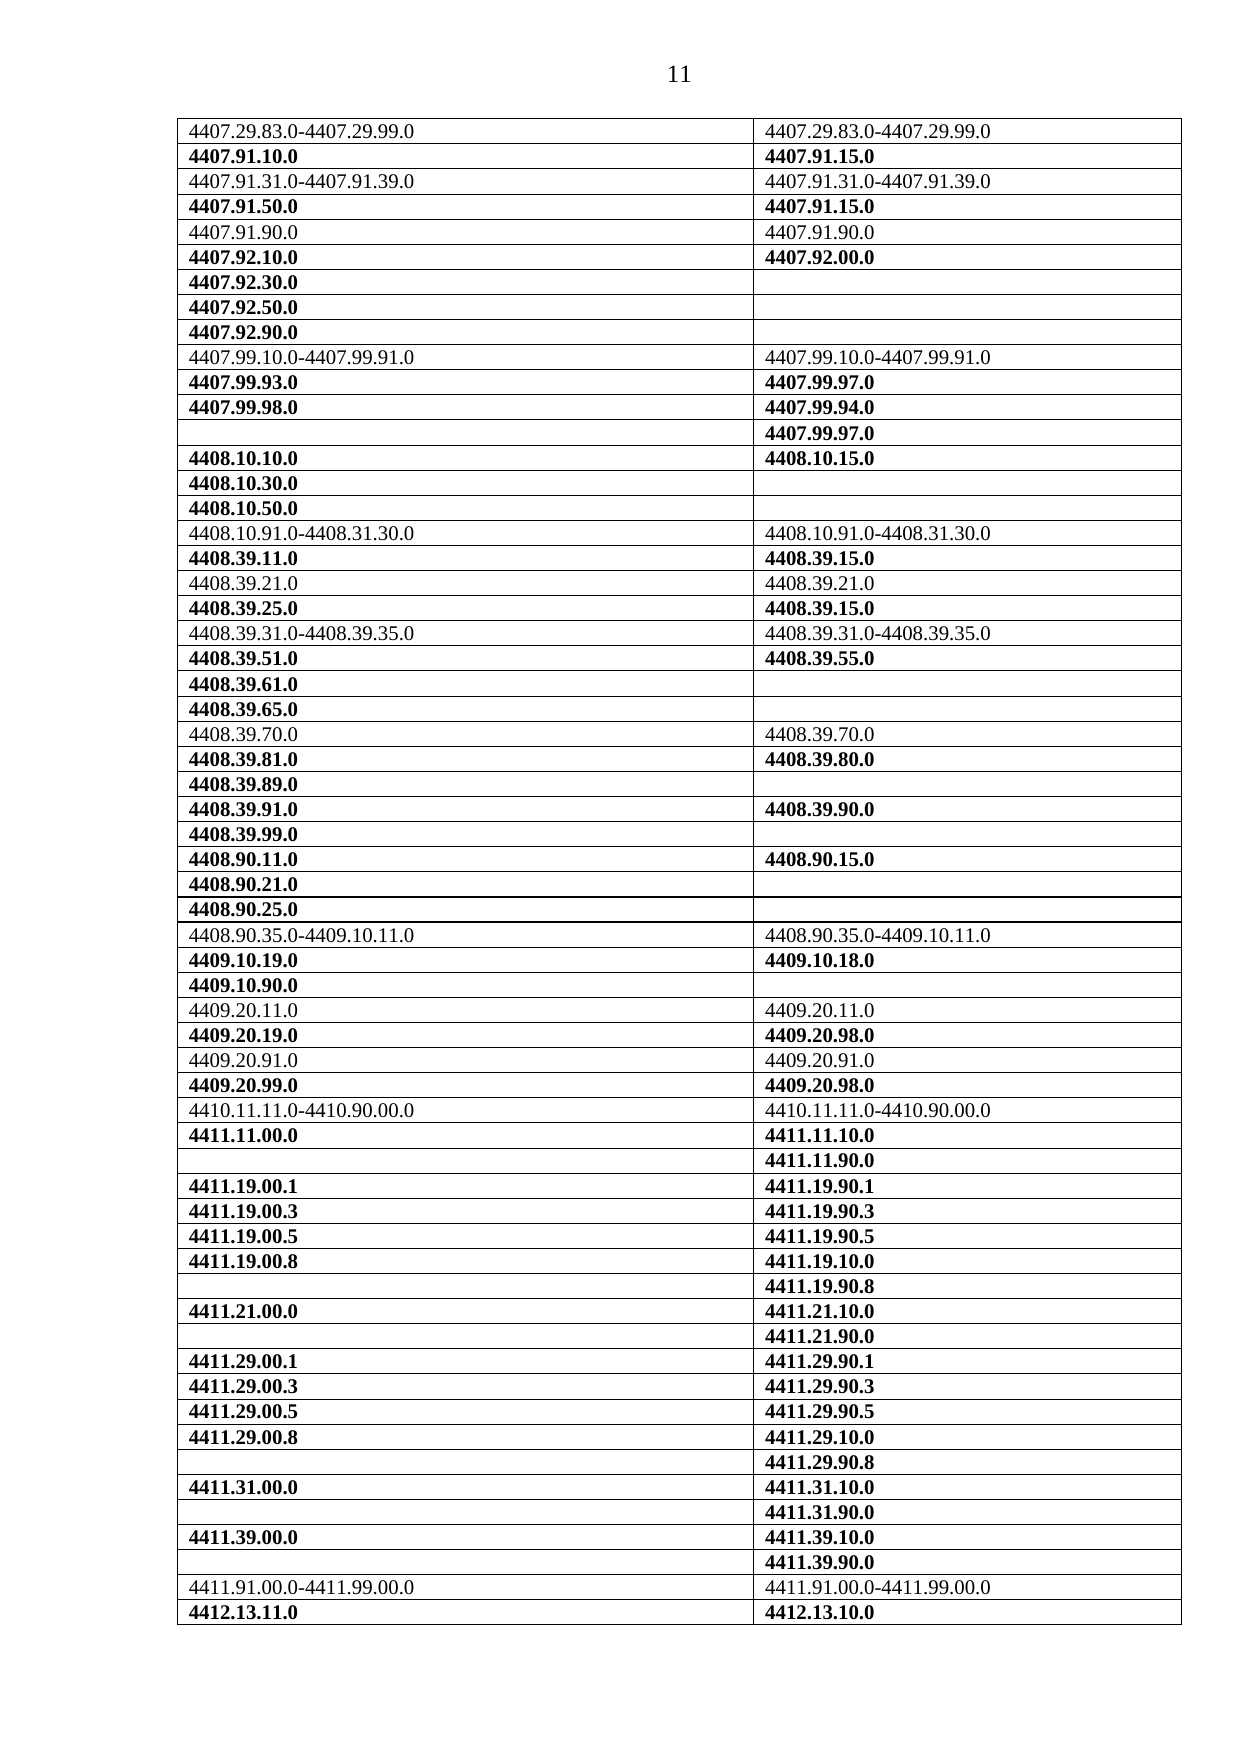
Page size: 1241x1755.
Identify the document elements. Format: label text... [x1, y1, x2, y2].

table_cell 4408.39.99.0 [178, 822, 753, 846]
table_cell [1182, 369, 1192, 394]
table_cell [1182, 1223, 1192, 1248]
table_cell 4407.92.00.0 [754, 245, 1181, 269]
table_cell 4408.39.70.0 [754, 722, 1181, 746]
table_cell 4407.92.10.0 [178, 245, 753, 269]
table_cell 4411.91.00.0-4411.99.00.0 [754, 1575, 1181, 1599]
table_cell 4409.20.98.0 [754, 1023, 1181, 1047]
table_cell [1182, 470, 1192, 495]
table_cell [1182, 972, 1192, 997]
table_cell 4408.10.30.0 [178, 471, 753, 495]
table_cell [1182, 1373, 1192, 1398]
table_cell [754, 872, 1181, 896]
table_cell [754, 471, 1181, 495]
table_cell 4408.10.91.0-4408.31.30.0 [178, 521, 753, 545]
table_cell 4411.29.90.8 [754, 1450, 1181, 1474]
table_cell [1182, 168, 1192, 193]
table_cell 4411.39.10.0 [754, 1525, 1181, 1549]
table_cell [1182, 244, 1192, 269]
table_cell 4408.39.65.0 [178, 697, 753, 721]
table_cell 4407.91.15.0 [754, 195, 1181, 218]
table_cell 4411.91.00.0-4411.99.00.0 [178, 1575, 753, 1599]
table_cell [178, 1450, 753, 1474]
table_cell [1182, 319, 1192, 344]
table_cell 4408.39.15.0 [754, 596, 1181, 620]
table_cell [1182, 1173, 1192, 1198]
table_cell 4411.11.90.0 [754, 1149, 1181, 1172]
table_cell 4407.99.94.0 [754, 395, 1181, 419]
table_cell [1182, 871, 1192, 896]
table_cell 4411.29.00.3 [178, 1374, 753, 1398]
table_cell 4408.39.81.0 [178, 747, 753, 771]
table_cell [1182, 771, 1192, 796]
table_cell [178, 1149, 753, 1172]
table_cell [754, 496, 1181, 520]
table_cell [1182, 821, 1192, 846]
table_cell [178, 420, 753, 444]
table_cell [1182, 921, 1192, 947]
table_cell [1182, 1198, 1192, 1223]
table_cell 4408.39.25.0 [178, 596, 753, 620]
table_cell [1182, 1022, 1192, 1047]
table_cell [1182, 1549, 1192, 1574]
table_cell 4409.10.18.0 [754, 948, 1181, 972]
table_cell 4409.20.91.0 [178, 1048, 753, 1072]
table_cell [1182, 896, 1192, 921]
table_cell [1182, 520, 1192, 545]
table_cell 4409.20.91.0 [754, 1048, 1181, 1072]
table_cell 4409.20.99.0 [178, 1073, 753, 1097]
table_cell 4407.99.93.0 [178, 370, 753, 394]
table_cell [1182, 1599, 1192, 1624]
table_cell 4411.31.00.0 [178, 1475, 753, 1499]
table_cell 4410.11.11.0-4410.90.00.0 [178, 1098, 753, 1122]
table_cell 4408.39.91.0 [178, 797, 753, 821]
table_cell [1182, 419, 1192, 444]
table_cell [1182, 495, 1192, 520]
table_cell [178, 1324, 753, 1348]
table_cell [1182, 696, 1192, 721]
table_cell [1182, 1148, 1192, 1172]
table_cell 4408.39.21.0 [178, 571, 753, 595]
table_cell [754, 270, 1181, 294]
table_cell 4408.39.90.0 [754, 797, 1181, 821]
table_cell 4409.20.11.0 [178, 998, 753, 1022]
table_cell 4407.99.97.0 [754, 370, 1181, 394]
table_cell [1182, 394, 1192, 419]
table_cell [1182, 1348, 1192, 1373]
table_cell [1182, 118, 1192, 143]
table_cell [1182, 1248, 1192, 1273]
table_cell 4408.10.15.0 [754, 446, 1181, 469]
table_cell [1182, 545, 1192, 570]
table_cell 4408.90.21.0 [178, 872, 753, 896]
table_cell 4407.92.30.0 [178, 270, 753, 294]
table_cell 4407.91.50.0 [178, 195, 753, 218]
table_cell [1182, 1574, 1192, 1599]
table_cell 4411.19.00.8 [178, 1249, 753, 1273]
table_cell [1182, 1424, 1192, 1449]
table_cell 4408.10.10.0 [178, 446, 753, 469]
table_cell [754, 320, 1181, 344]
table_cell 4408.39.31.0-4408.39.35.0 [754, 621, 1181, 645]
table_cell 4411.39.00.0 [178, 1525, 753, 1549]
table_cell 4411.19.10.0 [754, 1249, 1181, 1273]
table_cell [754, 772, 1181, 796]
table_cell 4411.11.10.0 [754, 1123, 1181, 1147]
table_cell 4408.90.25.0 [178, 898, 753, 921]
table_cell 4412.13.10.0 [754, 1600, 1181, 1624]
table_cell 4407.99.98.0 [178, 395, 753, 419]
table_cell 4408.90.35.0-4409.10.11.0 [754, 923, 1181, 947]
table_cell 4411.19.00.1 [178, 1174, 753, 1198]
table_cell [754, 697, 1181, 721]
table_cell [754, 822, 1181, 846]
table_cell [1182, 344, 1192, 369]
table_cell 4408.39.70.0 [178, 722, 753, 746]
table_cell 4409.10.19.0 [178, 948, 753, 972]
table_cell 4408.39.80.0 [754, 747, 1181, 771]
table_cell [1182, 1499, 1192, 1524]
table_cell 4411.29.10.0 [754, 1425, 1181, 1449]
table_cell 4408.39.31.0-4408.39.35.0 [178, 621, 753, 645]
table_cell 4411.29.00.8 [178, 1425, 753, 1449]
table_cell [1182, 1273, 1192, 1298]
table_cell 4411.29.00.5 [178, 1400, 753, 1423]
table_cell 4411.19.90.1 [754, 1174, 1181, 1198]
table_cell [178, 1550, 753, 1574]
table_cell 4408.39.89.0 [178, 772, 753, 796]
table_cell [1182, 1449, 1192, 1474]
table_cell 4411.29.90.1 [754, 1349, 1181, 1373]
table_cell 4408.39.11.0 [178, 546, 753, 570]
table_cell 4409.10.90.0 [178, 973, 753, 997]
table_cell [1182, 143, 1192, 168]
table_cell [1182, 219, 1192, 244]
table_cell 4411.29.90.5 [754, 1400, 1181, 1423]
table_cell [1182, 796, 1192, 821]
table_cell [1182, 1474, 1192, 1499]
table_cell 4407.91.31.0-4407.91.39.0 [178, 169, 753, 193]
table_cell 4407.91.15.0 [754, 144, 1181, 168]
table_cell 4411.39.90.0 [754, 1550, 1181, 1574]
table_cell 4411.21.10.0 [754, 1299, 1181, 1323]
table_cell 4411.19.90.5 [754, 1224, 1181, 1248]
table_cell 4407.91.10.0 [178, 144, 753, 168]
table_cell 4411.19.00.3 [178, 1199, 753, 1223]
table_cell [1182, 721, 1192, 746]
table_cell 4411.29.90.3 [754, 1374, 1181, 1398]
table_cell 4411.31.90.0 [754, 1500, 1181, 1524]
table_cell 4412.13.11.0 [178, 1600, 753, 1624]
table_cell 4407.92.90.0 [178, 320, 753, 344]
table_cell [754, 898, 1181, 921]
table_cell 4408.39.21.0 [754, 571, 1181, 595]
table_cell [1182, 1323, 1192, 1348]
table_cell 4411.19.90.3 [754, 1199, 1181, 1223]
table_cell 4407.29.83.0-4407.29.99.0 [178, 119, 753, 143]
table_cell [178, 1274, 753, 1298]
table_cell 4407.91.31.0-4407.91.39.0 [754, 169, 1181, 193]
table_cell 4409.20.98.0 [754, 1073, 1181, 1097]
table_cell [1182, 570, 1192, 595]
table_cell 4407.99.10.0-4407.99.91.0 [178, 345, 753, 369]
table_cell 4408.90.15.0 [754, 847, 1181, 871]
table_cell 4407.99.97.0 [754, 420, 1181, 444]
table_cell 4411.29.00.1 [178, 1349, 753, 1373]
table_cell [1182, 670, 1192, 696]
table_cell 4409.20.19.0 [178, 1023, 753, 1047]
table_cell 4408.90.35.0-4409.10.11.0 [178, 923, 753, 947]
table_cell [1182, 269, 1192, 294]
table_cell [1182, 1524, 1192, 1549]
table_cell 4411.21.00.0 [178, 1299, 753, 1323]
table_cell 4411.19.90.8 [754, 1274, 1181, 1298]
table_cell 4408.90.11.0 [178, 847, 753, 871]
table_cell [1182, 445, 1192, 469]
table_cell [1182, 1072, 1192, 1097]
table_cell 4408.39.51.0 [178, 646, 753, 670]
table_cell [1182, 997, 1192, 1022]
table_cell 4408.39.55.0 [754, 646, 1181, 670]
table_cell 4411.11.00.0 [178, 1123, 753, 1147]
table_cell 4411.31.10.0 [754, 1475, 1181, 1499]
table_cell [1182, 1047, 1192, 1072]
table_cell [1182, 194, 1192, 218]
table_cell 4409.20.11.0 [754, 998, 1181, 1022]
table_cell [1182, 1399, 1192, 1423]
table_cell 4407.99.10.0-4407.99.91.0 [754, 345, 1181, 369]
table_cell [178, 1500, 753, 1524]
table_cell 4407.91.90.0 [178, 220, 753, 244]
table_cell [1182, 1298, 1192, 1323]
table_cell 4407.92.50.0 [178, 295, 753, 319]
table_cell 4407.91.90.0 [754, 220, 1181, 244]
table_cell 4408.10.91.0-4408.31.30.0 [754, 521, 1181, 545]
table_cell 4410.11.11.0-4410.90.00.0 [754, 1098, 1181, 1122]
table_cell 4411.19.00.5 [178, 1224, 753, 1248]
table_cell [754, 295, 1181, 319]
table_cell [754, 671, 1181, 696]
table_cell 4411.21.90.0 [754, 1324, 1181, 1348]
table_cell 4408.39.61.0 [178, 671, 753, 696]
table_cell [1182, 294, 1192, 319]
table_cell 4407.29.83.0-4407.29.99.0 [754, 119, 1181, 143]
table_cell [1182, 620, 1192, 645]
table_cell [1182, 1097, 1192, 1122]
table_cell [754, 973, 1181, 997]
table_cell 4408.10.50.0 [178, 496, 753, 520]
table_cell [1182, 846, 1192, 871]
table_cell [1182, 595, 1192, 620]
table_cell [1182, 746, 1192, 771]
table_cell [1182, 645, 1192, 670]
table_cell [1182, 947, 1192, 972]
table_cell [1182, 1122, 1192, 1147]
table_cell 4408.39.15.0 [754, 546, 1181, 570]
